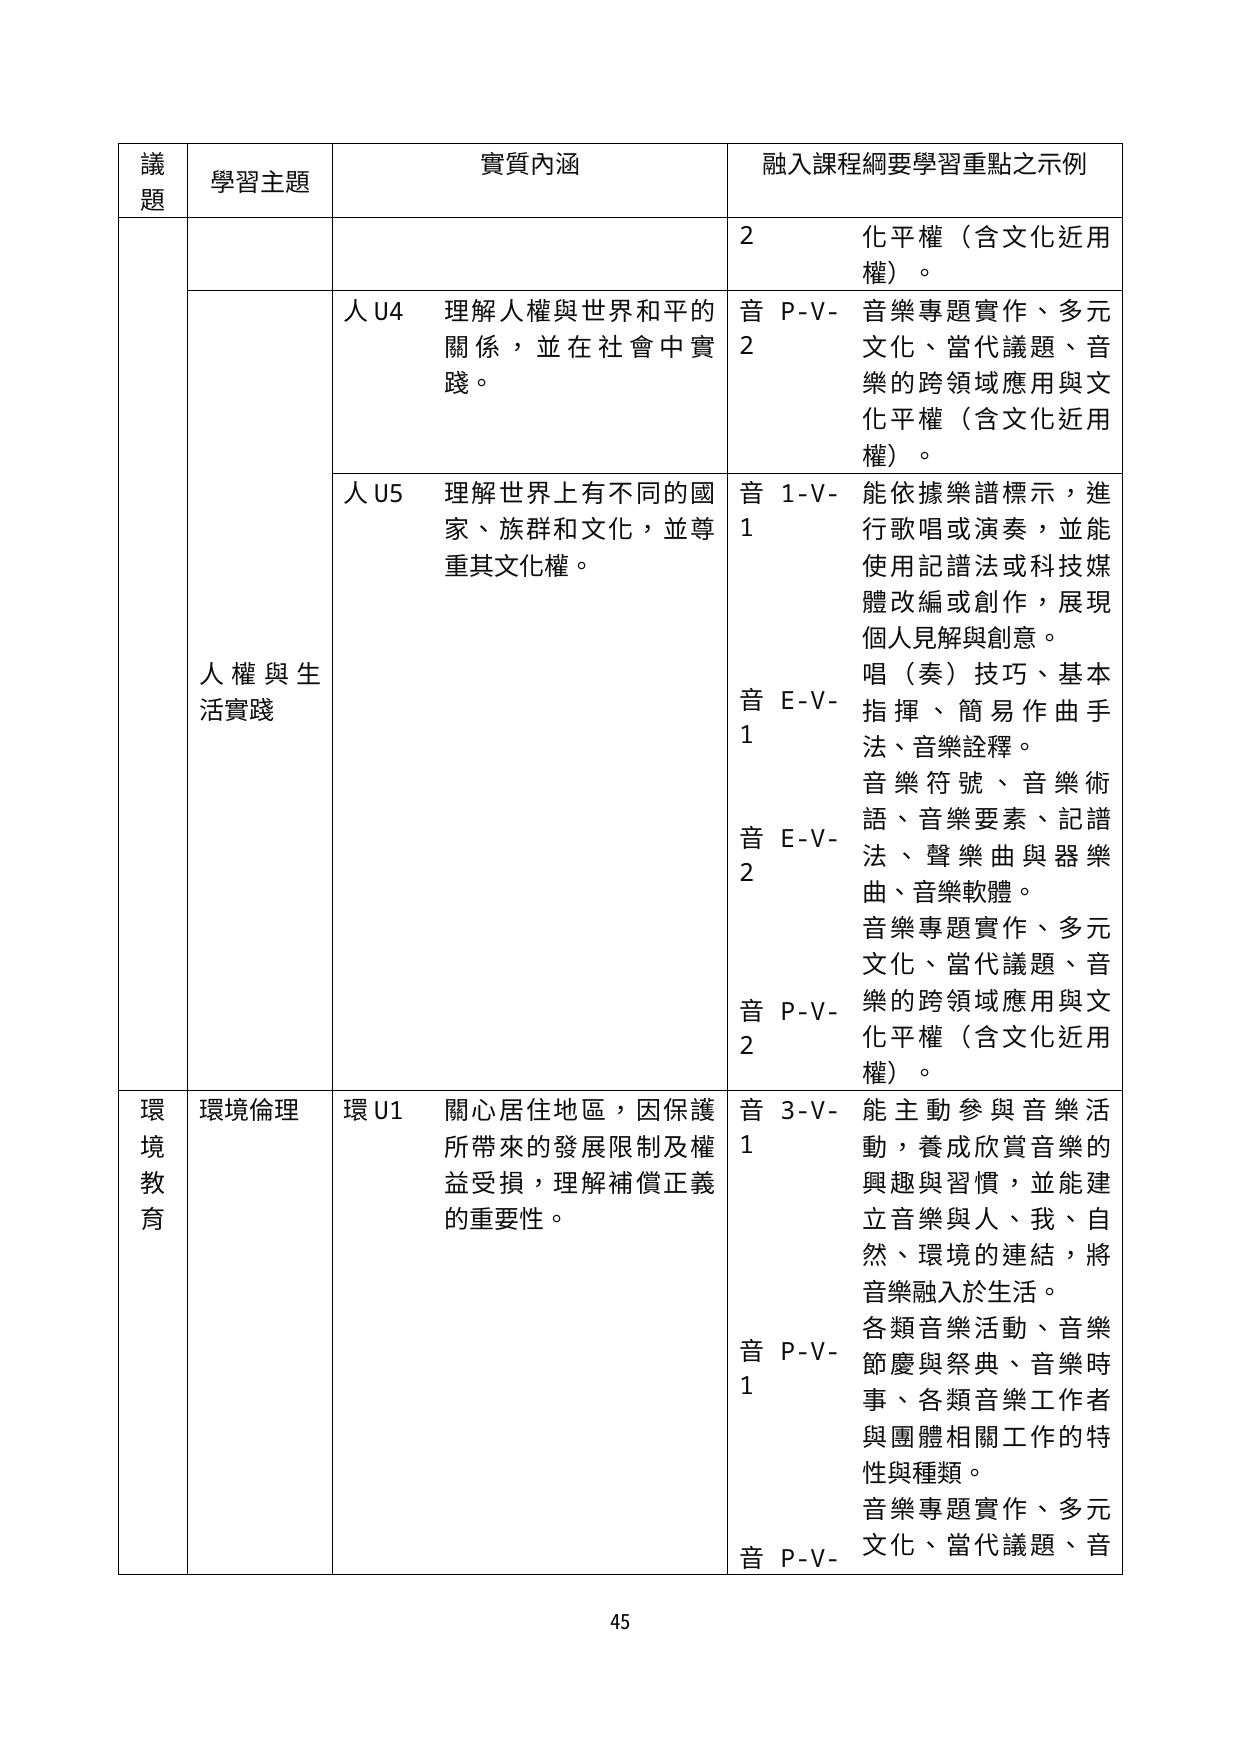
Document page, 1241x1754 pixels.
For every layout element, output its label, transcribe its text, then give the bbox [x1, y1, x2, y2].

table_cell 2 [728, 218, 851, 290]
table_cell 關心居住地區，因保護所帶來的發展限制及權益受損，理解補償正義的重要性。 [433, 1091, 727, 1574]
table_cell [333, 218, 433, 290]
table_cell 音樂專題實作、多元文化、當代議題、音樂的跨領域應用與文化平權（含文化近用權）。 [851, 291, 1122, 472]
table_cell 音P-V-2 [728, 291, 851, 472]
table_cell 能主動參與音樂活動，養成欣賞音樂的興趣與習慣，並能建立音樂與人、我、自然、環境的連結，將音樂融入於生活。 各類音樂活動、音樂節慶與祭典、音樂時事、各類音樂工作者與團體相關工作的特性與種類。 音樂專題實作、多元文化、當代議題、音 [851, 1091, 1122, 1574]
table_cell 能依據樂譜標示，進行歌唱或演奏，並能使用記譜法或科技媒體改編或創作，展現個人見解與創意。 唱（奏）技巧、基本指揮、簡易作曲手法、音樂詮釋。 音樂符號、音樂術語、音樂要素、記譜法、聲樂曲與器樂曲、音樂軟體。 音樂專題實作、多元文化、當代議題、音樂的跨領域應用與文化平權（含文化近用權）。 [851, 474, 1122, 1090]
table_cell 環U1 [333, 1091, 433, 1574]
table_cell 理解人權與世界和平的關係，並在社會中實踐。 [433, 291, 727, 472]
table_cell 音3-V-1 音P-V-1 音P-V- [728, 1091, 851, 1574]
table_cell 化平權（含文化近用權）。 [851, 218, 1122, 290]
table_cell 環境倫理 [188, 1091, 332, 1574]
table_header 實質內涵 [333, 144, 727, 217]
table_header 學習主題 [188, 144, 332, 217]
table_cell 人U5 [333, 474, 433, 1090]
table_cell [188, 218, 332, 290]
table_cell 人權與生活實踐 [188, 291, 332, 1090]
table_cell 人U4 [333, 291, 433, 472]
table_header 議題 [119, 144, 187, 217]
table_cell [433, 218, 727, 290]
table_cell 理解世界上有不同的國家、族群和文化，並尊重其文化權。 [433, 474, 727, 1090]
table_cell 音1-V-1 音E-V-1 音E-V-2 音P-V-2 [728, 474, 851, 1090]
table_cell [119, 218, 187, 1090]
table_header 融入課程綱要學習重點之示例 [728, 144, 1122, 217]
table_cell 環境教育 [119, 1091, 187, 1574]
